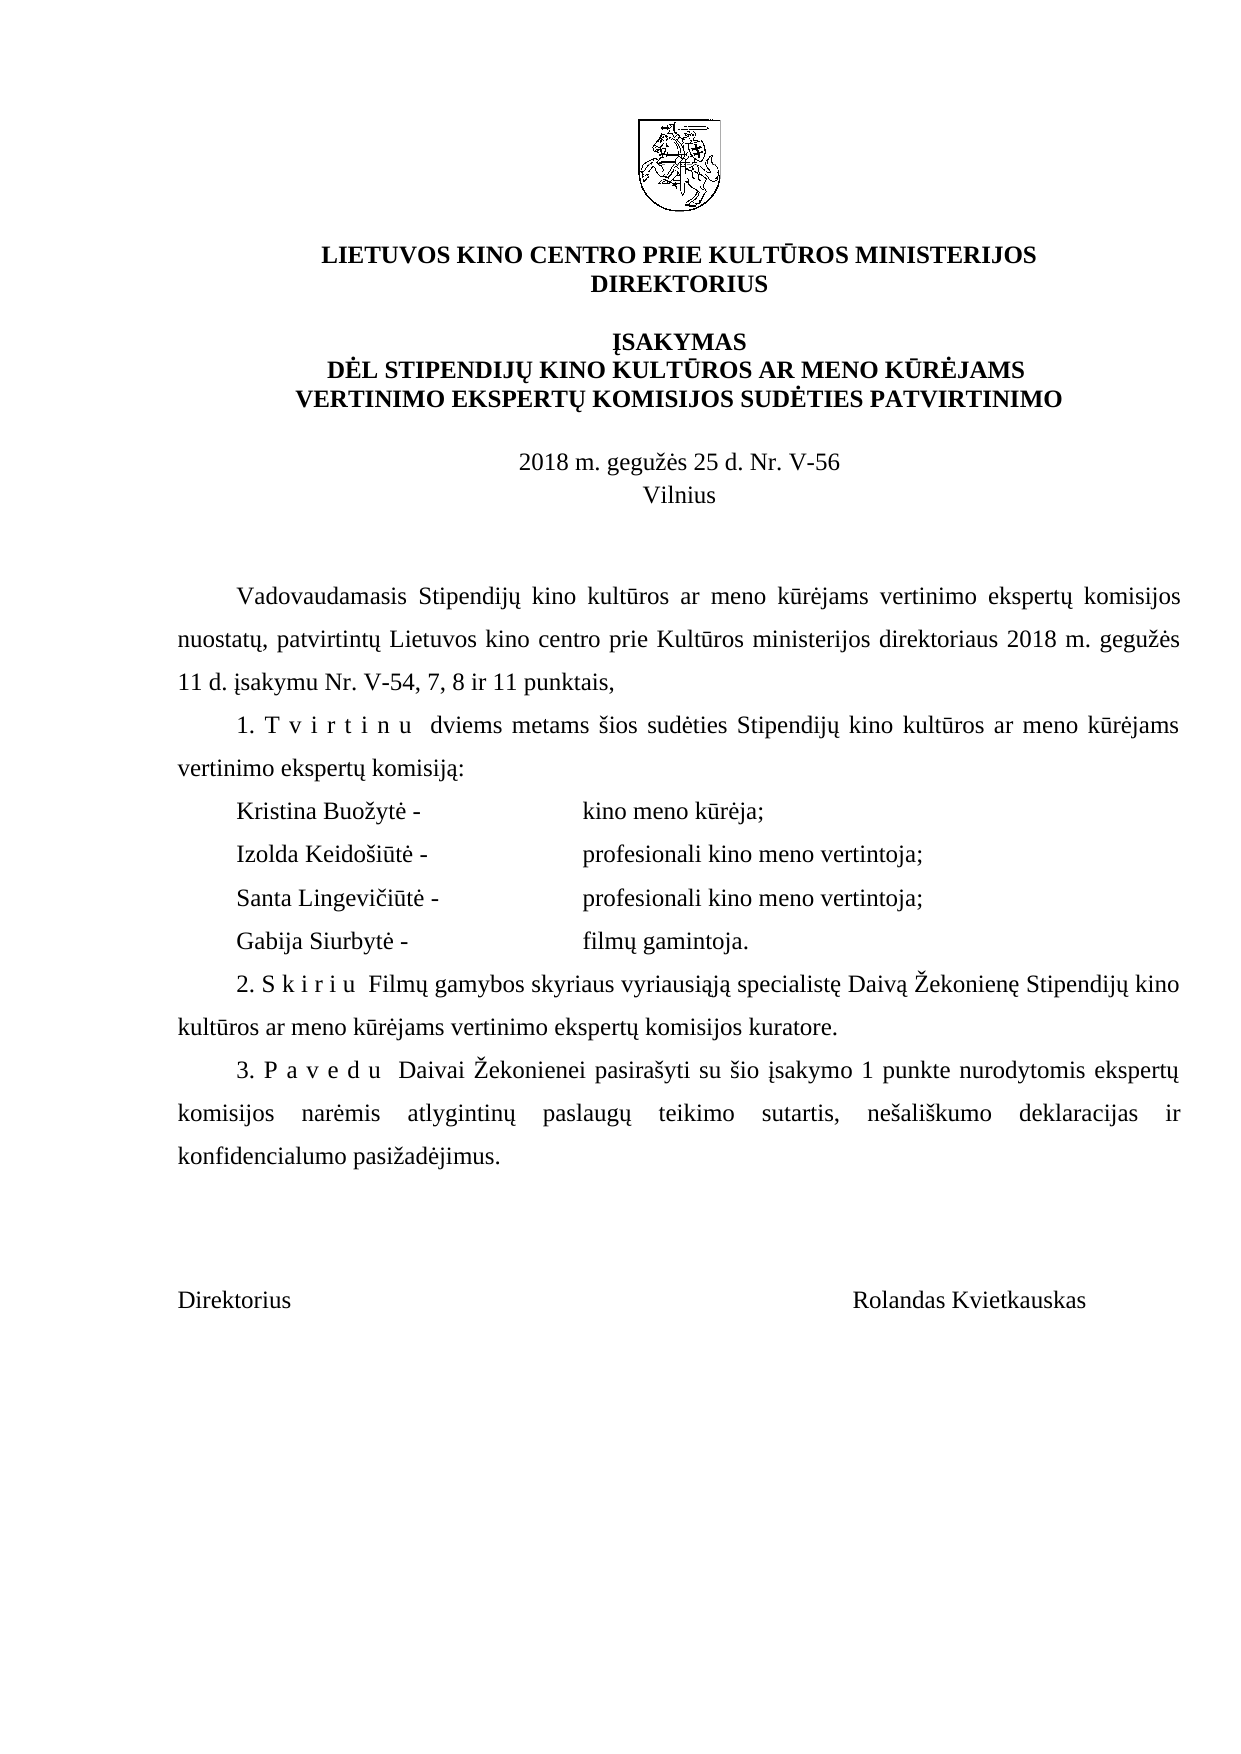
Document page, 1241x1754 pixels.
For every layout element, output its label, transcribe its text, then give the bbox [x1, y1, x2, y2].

text Gabija Siurbytė - filmų gamintoja. [177, 926, 1181, 954]
text 2018 m. gegužės 25 d. Nr. V-56 [177, 447, 1181, 475]
text Vilnius [177, 480, 1181, 509]
text VERTINIMO EKSPERTŲ KOMISIJOS SUDĖTIES PATVIRTINIMO [177, 384, 1181, 413]
text LIETUVOS KINO CENTRO PRIE KULTŪROS MINISTERIJOS [177, 241, 1181, 269]
text ĮSAKYMAS [177, 327, 1181, 356]
text Kristina Buožytė - kino meno kūrėja; [177, 796, 1181, 825]
text Direktorius Rolandas Kvietkauskas [177, 1285, 1181, 1314]
text Izolda Keidošiūtė - profesionali kino meno vertintoja; [177, 839, 1181, 868]
text DIREKTORIUS [177, 269, 1181, 298]
text 2. S k i r i u Filmų gamybos skyriaus vyriausiąją specialistę Daivą Žekonienę Stipendijų kino kultūros ar meno kūrėjams vertinimo ekspertų komisijos kuratore. [177, 969, 1181, 1041]
text Vadovaudamasis Stipendijų kino kultūros ar meno kūrėjams vertinimo ekspertų komisijos nuostatų, patvirtintų Lietuvos kino centro prie Kultūros ministerijos direktoriaus 2018 m. gegužės 11 d. įsakymu Nr. V-54, 7, 8 ir 11 punktais, [177, 581, 1181, 696]
text 3. P a v e d u Daivai Žekonienei pasirašyti su šio įsakymo 1 punkte nurodytomis ekspertų komisijos narėmis atlygintinų paslaugų teikimo sutartis, nešališkumo deklaracijas ir konfidencialumo pasižadėjimus. [177, 1055, 1181, 1170]
text 1. T v i r t i n u dviems metams šios sudėties Stipendijų kino kultūros ar meno kūrėjams vertinimo ekspertų komisiją: [177, 710, 1181, 782]
text Santa Lingevičiūtė - profesionali kino meno vertintoja; [177, 883, 1181, 911]
text DĖL STIPENDIJŲ KINO KULTŪROS AR MENO KŪRĖJAMS [177, 356, 1181, 384]
